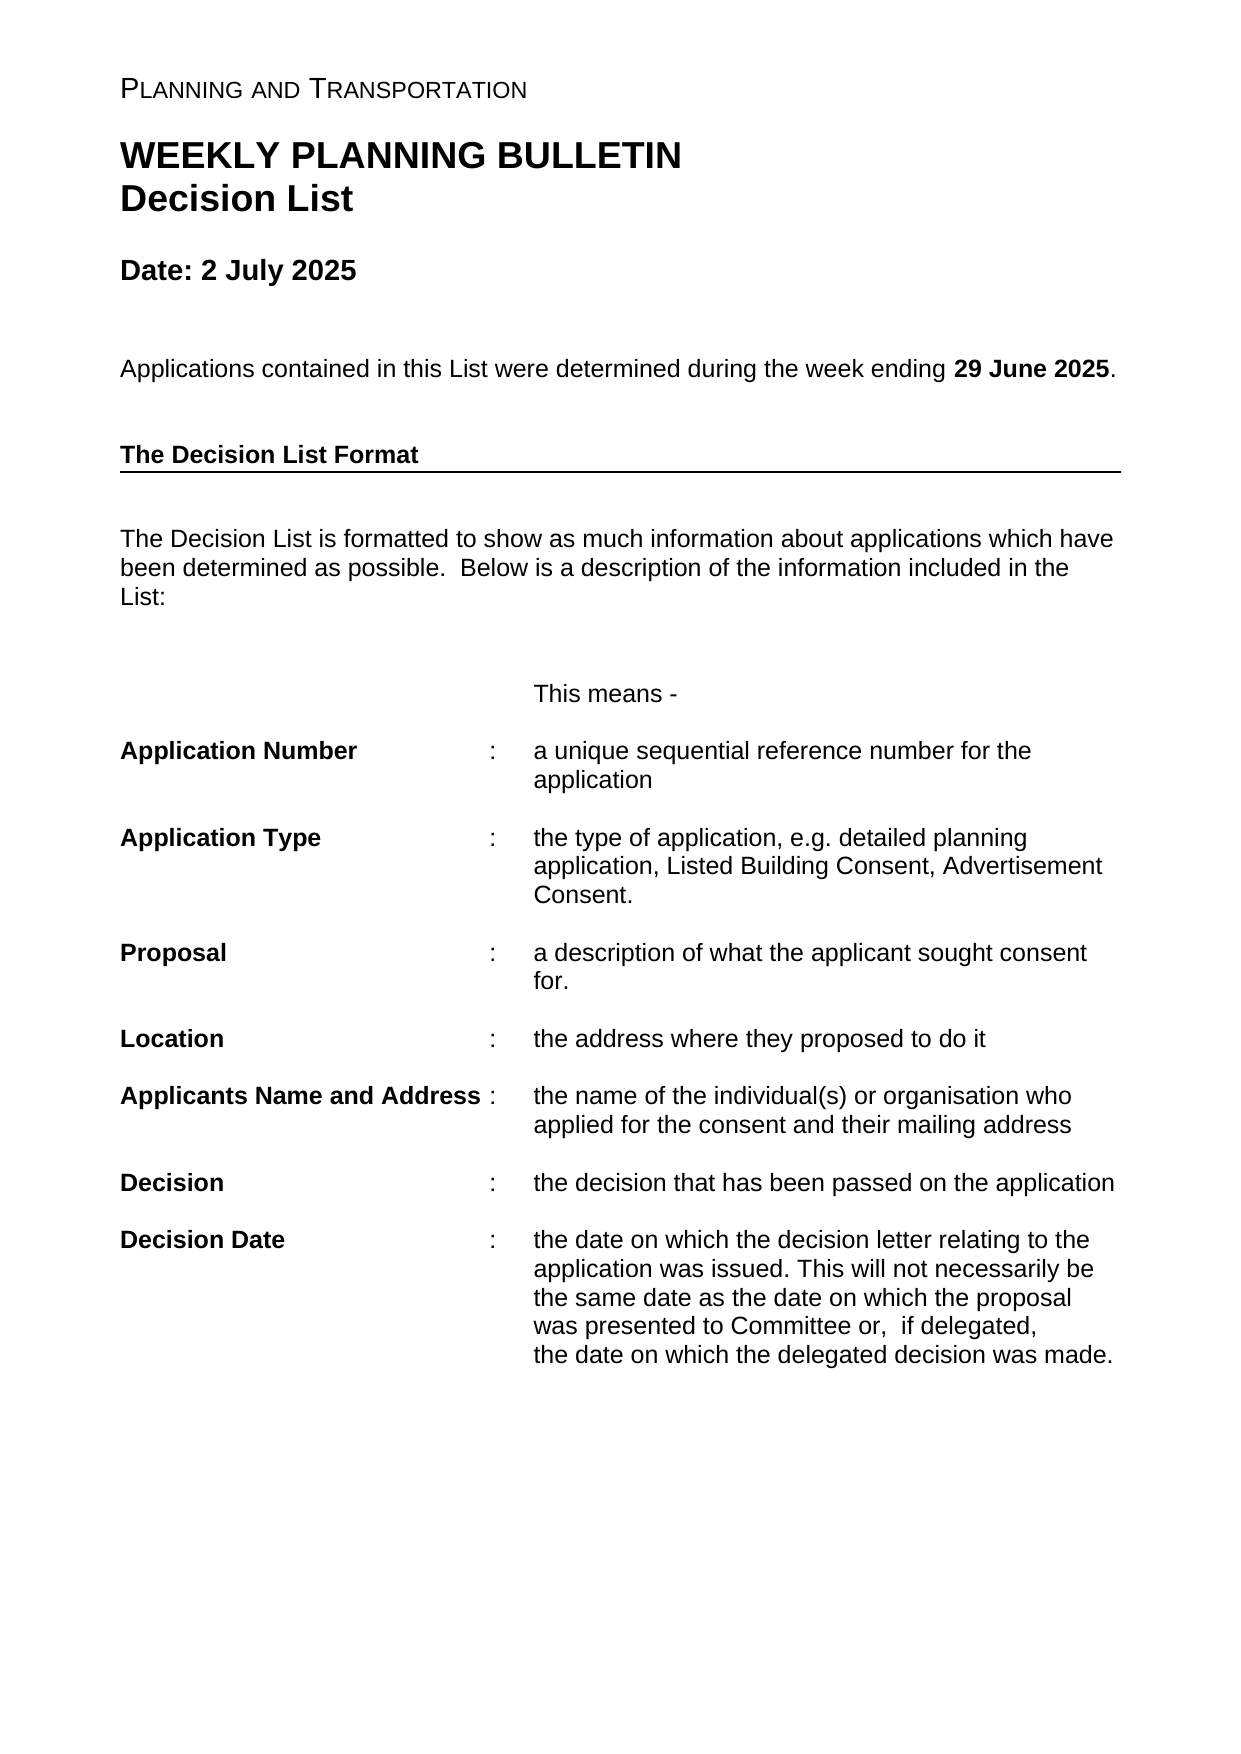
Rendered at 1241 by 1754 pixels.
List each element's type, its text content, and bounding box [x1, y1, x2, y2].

text Location : the address where they proposed to do it [120, 1024, 1121, 1053]
text Applications contained in this List were determined during the week ending 29 June 2025. [120, 353, 1121, 382]
subtitle Planning and Transportation [120, 71, 1121, 104]
text The Decision List is formatted to show as much information about applications which have been determined as possible. Below is a description of the information included in the List: [120, 524, 1121, 611]
text The Decision List Format [120, 440, 1121, 471]
text application [120, 765, 1121, 794]
text applied for the consent and their mailing address [120, 1110, 1121, 1139]
text Application Type : the type of application, e.g. detailed planning [120, 823, 1121, 851]
text Consent. [120, 880, 1121, 909]
text Decision : the decision that has been passed on the application [120, 1168, 1121, 1196]
text the same date as the date on which the proposal [120, 1283, 1121, 1311]
text Date: 2 July 2025 [120, 253, 1121, 286]
text for. [120, 966, 1121, 995]
text application was issued. This will not necessarily be [120, 1254, 1121, 1283]
text Weekly Planning Bulletin [120, 133, 1121, 176]
text was presented to Committee or, if delegated, the date on which the delegated decision was made. [120, 1311, 1121, 1369]
text Application Number : a unique sequential reference number for the [120, 736, 1121, 765]
text Applicants Name and Address : the name of the individual(s) or organisation who [120, 1081, 1121, 1110]
text Proposal : a description of what the applicant sought consent [120, 938, 1121, 966]
title Decision List [120, 176, 1121, 219]
text application, Listed Building Consent, Advertisement [120, 851, 1121, 880]
text This means - [120, 679, 1121, 708]
text Decision Date : the date on which the decision letter relating to the [120, 1225, 1121, 1254]
